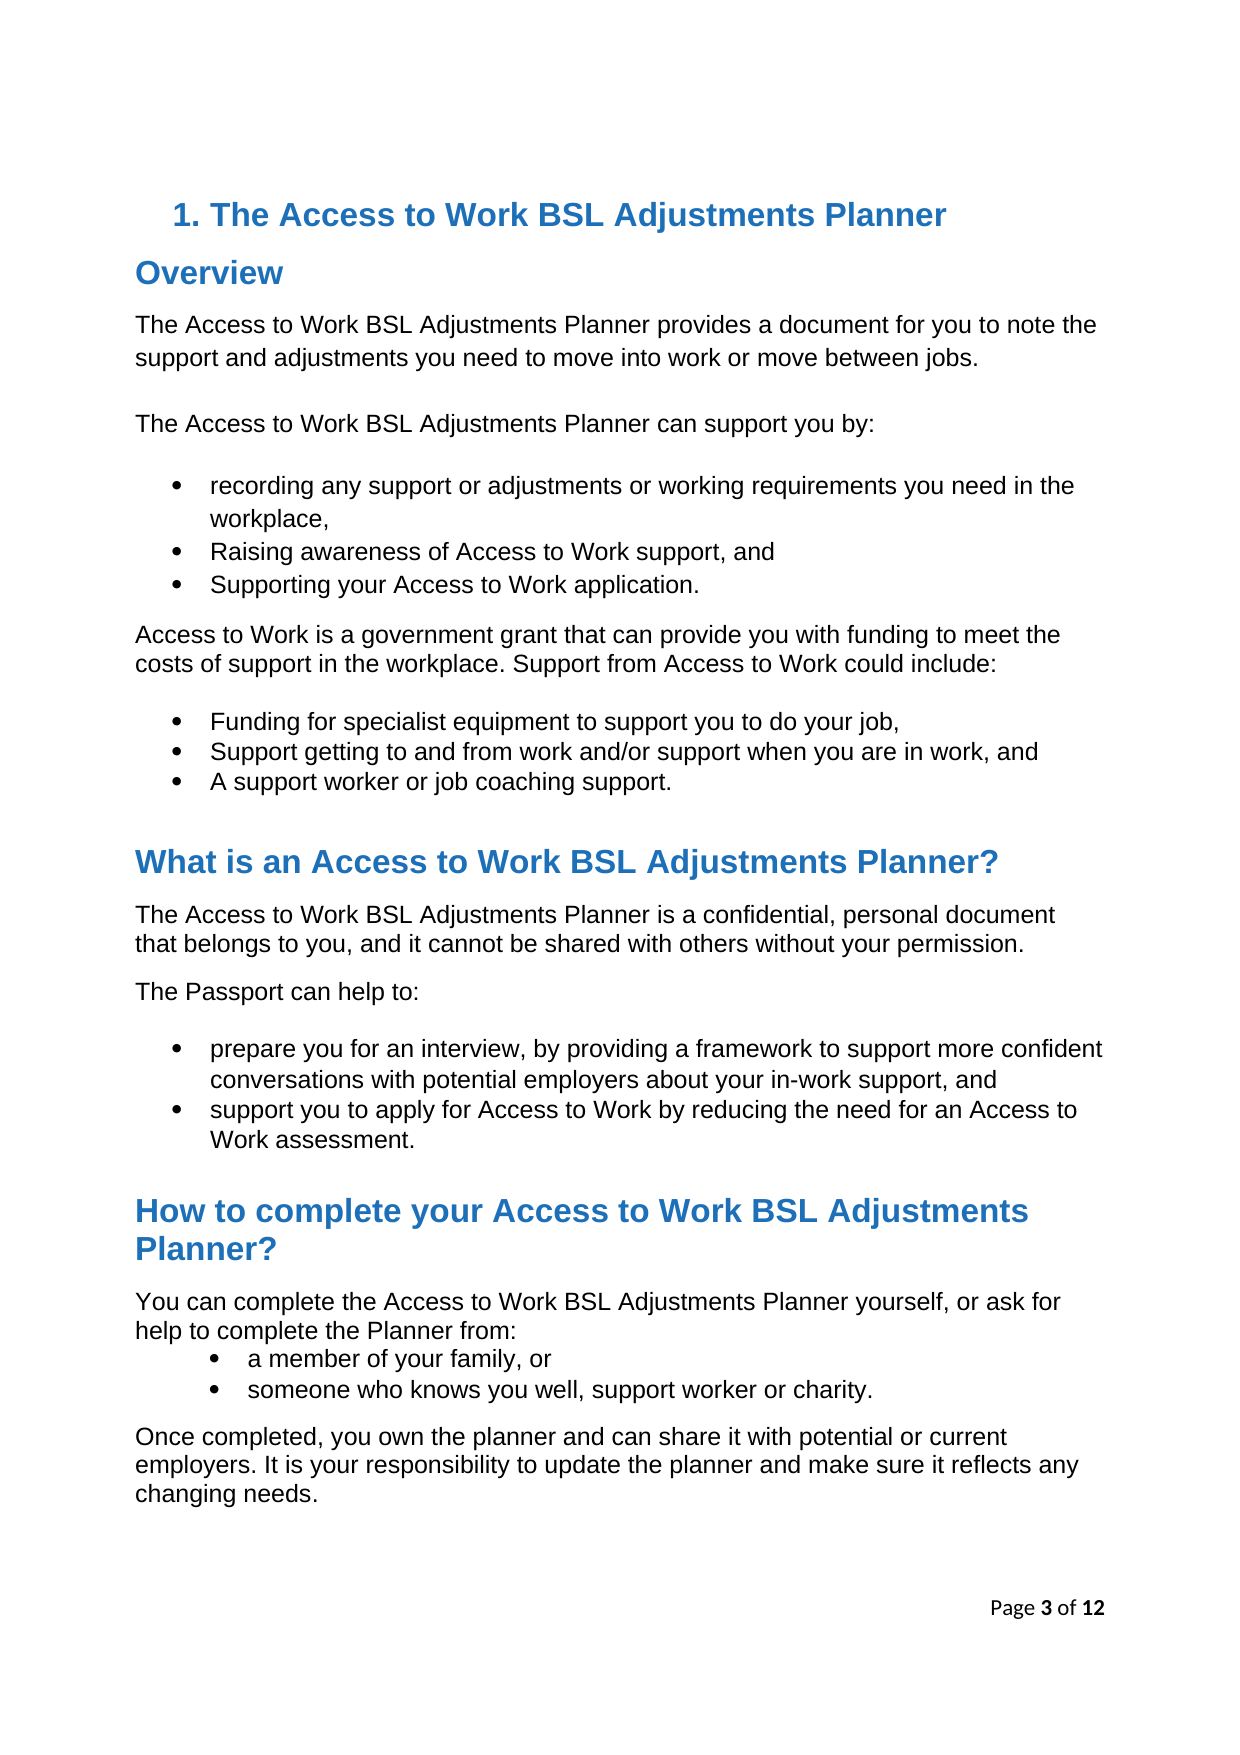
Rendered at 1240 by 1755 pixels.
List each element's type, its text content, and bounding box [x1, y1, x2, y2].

text Access to Work is a government grant that can provide you with funding to meet the costs of support in the workplace. Support from Access to Work could include: [135, 620, 1104, 678]
list recording any support or adjustments or working requirements you need in the workplace, [172, 471, 1104, 533]
text What is an Access to Work BSL Adjustments Planner? [135, 843, 1104, 881]
list support you to apply for Access to Work by reducing the need for an Access to Work assessment. [172, 1095, 1104, 1154]
text How to complete your Access to Work BSL Adjustments Planner? [135, 1191, 1104, 1268]
list Supporting your Access to Work application. [172, 571, 1104, 599]
text The Access to Work BSL Adjustments Planner is a confidential, personal document that belongs to you, and it cannot be shared with others without your permission. [135, 900, 1104, 958]
subtitle The Access to Work BSL Adjustments Planner [172, 195, 1104, 234]
text The Access to Work BSL Adjustments Planner provides a document for you to note the support and adjustments you need to move into work or move between jobs. [135, 310, 1104, 372]
text Once completed, you own the planner and can share it with potential or current employers. It is your responsibility to update the planner and make sure it reflects any changing needs. [135, 1421, 1104, 1508]
list someone who knows you well, support worker or charity. [210, 1374, 1104, 1403]
text You can complete the Access to Work BSL Adjustments Planner yourself, or ask for help to complete the Planner from: [135, 1287, 1104, 1344]
text Overview [135, 253, 1104, 291]
list a member of your family, or [210, 1344, 1104, 1373]
list prepare you for an interview, by providing a framework to support more confident conversations with potential employers about your in-work support, and [172, 1034, 1104, 1093]
list Funding for specialist equipment to support you to do your job, [172, 707, 1104, 735]
text The Passport can help to: [135, 977, 1104, 1006]
text The Access to Work BSL Adjustments Planner can support you by: [135, 409, 1104, 438]
list A support worker or job coaching support. [172, 767, 1104, 796]
list Raising awareness of Access to Work support, and [172, 537, 1104, 566]
list Support getting to and from work and/or support when you are in work, and [172, 737, 1104, 766]
